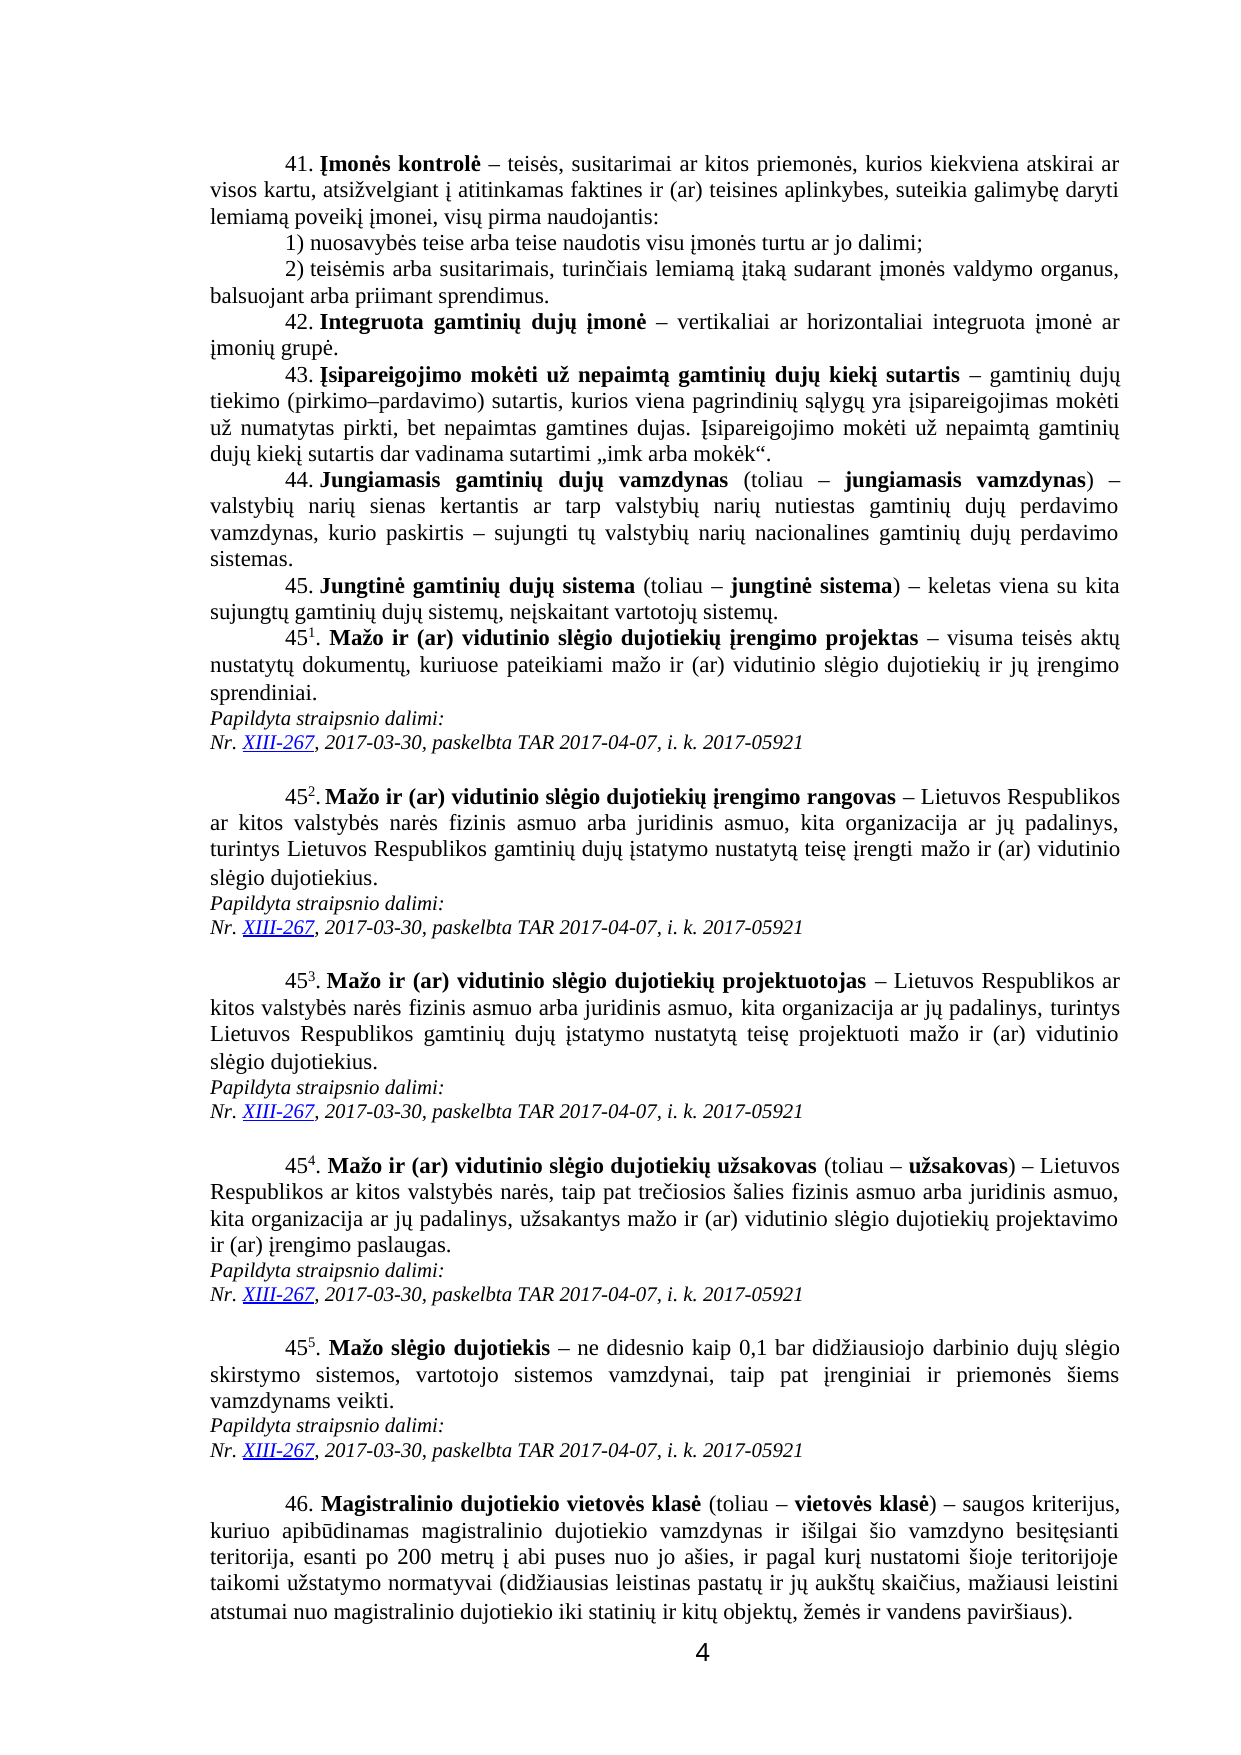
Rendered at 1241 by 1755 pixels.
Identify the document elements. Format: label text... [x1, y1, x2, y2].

text 455. Mažo slėgio dujotiekis – ne didesnio kaip 0,1 bar didžiausiojo darbinio dujų slėgio skirstymo sistemos, vartotojo sistemos vamzdynai, taip pat įrenginiai ir priemonės šiems vamzdynams veikti. [210, 1334, 1120, 1413]
text 46. Magistralinio dujotiekio vietovės klasė (toliau – vietovės klasė) – saugos kriterijus, kuriuo apibūdinamas magistralinio dujotiekio vamzdynas ir išilgai šio vamzdyno besitęsianti teritorija, esanti po 200 metrų į abi puses nuo jo ašies, ir pagal kurį nustatomi šioje teritorijoje taikomi užstatymo normatyvai (didžiausias leistinas pastatų ir jų aukštų skaičius, mažiausi leistini atstumai nuo magistralinio dujotiekio iki statinių ir kitų objektų, žemės ir vandens paviršiaus). [210, 1490, 1120, 1624]
text 42. Integruota gamtinių dujų įmonė – vertikaliai ar horizontaliai integruota įmonė ar įmonių grupė. [210, 308, 1120, 361]
text 2) teisėmis arba susitarimais, turinčiais lemiamą įtaką sudarant įmonės valdymo organus, balsuojant arba priimant sprendimus. [210, 255, 1120, 308]
text 1) nuosavybės teise arba teise naudotis visu įmonės turtu ar jo dalimi; [210, 229, 1120, 255]
text 44. Jungiamasis gamtinių dujų vamzdynas (toliau – jungiamasis vamzdynas) – valstybių narių sienas kertantis ar tarp valstybių narių nutiestas gamtinių dujų perdavimo vamzdynas, kurio paskirtis – sujungti tų valstybių narių nacionalines gamtinių dujų perdavimo sistemas. [210, 466, 1120, 572]
text Nr. XIII-267, 2017-03-30, paskelbta TAR 2017-04-07, i. k. 2017-05921 [210, 730, 1120, 754]
text Nr. XIII-267, 2017-03-30, paskelbta TAR 2017-04-07, i. k. 2017-05921 [210, 1282, 1120, 1306]
text Nr. XIII-267, 2017-03-30, paskelbta TAR 2017-04-07, i. k. 2017-05921 [210, 1099, 1120, 1123]
text Papildyta straipsnio dalimi: [210, 1413, 1120, 1437]
text Nr. XIII-267, 2017-03-30, paskelbta TAR 2017-04-07, i. k. 2017-05921 [210, 914, 1120, 939]
text 454. Mažo ir (ar) vidutinio slėgio dujotiekių užsakovas (toliau – užsakovas) – Lietuvos Respublikos ar kitos valstybės narės, taip pat trečiosios šalies fizinis asmuo arba juridinis asmuo, kita organizacija ar jų padalinys, užsakantys mažo ir (ar) vidutinio slėgio dujotiekių projektavimo ir (ar) įrengimo paslaugas. [210, 1152, 1120, 1257]
text 43. Įsipareigojimo mokėti už nepaimtą gamtinių dujų kiekį sutartis – gamtinių dujų tiekimo (pirkimo–pardavimo) sutartis, kurios viena pagrindinių sąlygų yra įsipareigojimas mokėti už numatytas pirkti, bet nepaimtas gamtines dujas. Įsipareigojimo mokėti už nepaimtą gamtinių dujų kiekį sutartis dar vadinama sutartimi „imk arba mokėk“. [210, 361, 1120, 466]
text 45. Jungtinė gamtinių dujų sistema (toliau – jungtinė sistema) – keletas viena su kita sujungtų gamtinių dujų sistemų, neįskaitant vartotojų sistemų. [210, 572, 1120, 624]
text Papildyta straipsnio dalimi: [210, 891, 1120, 914]
text Papildyta straipsnio dalimi: [210, 1075, 1120, 1099]
text 451. Mažo ir (ar) vidutinio slėgio dujotiekių įrengimo projektas – visuma teisės aktų nustatytų dokumentų, kuriuose pateikiami mažo ir (ar) vidutinio slėgio dujotiekių ir jų įrengimo sprendiniai. [210, 624, 1120, 706]
text 453. Mažo ir (ar) vidutinio slėgio dujotiekių projektuotojas – Lietuvos Respublikos ar kitos valstybės narės fizinis asmuo arba juridinis asmuo, kita organizacija ar jų padalinys, turintys Lietuvos Respublikos gamtinių dujų įstatymo nustatytą teisę projektuoti mažo ir (ar) vidutinio slėgio dujotiekius. [210, 967, 1120, 1075]
text Papildyta straipsnio dalimi: [210, 706, 1120, 730]
text Nr. XIII-267, 2017-03-30, paskelbta TAR 2017-04-07, i. k. 2017-05921 [210, 1437, 1120, 1462]
text 41. Įmonės kontrolė – teisės, susitarimai ar kitos priemonės, kurios kiekviena atskirai ar visos kartu, atsižvelgiant į atitinkamas faktines ir (ar) teisines aplinkybes, suteikia galimybę daryti lemiamą poveikį įmonei, visų pirma naudojantis: [210, 150, 1120, 229]
text 452. Mažo ir (ar) vidutinio slėgio dujotiekių įrengimo rangovas – Lietuvos Respublikos ar kitos valstybės narės fizinis asmuo arba juridinis asmuo, kita organizacija ar jų padalinys, turintys Lietuvos Respublikos gamtinių dujų įstatymo nustatytą teisę įrengti mažo ir (ar) vidutinio slėgio dujotiekius. [210, 783, 1120, 891]
text Papildyta straipsnio dalimi: [210, 1257, 1120, 1282]
